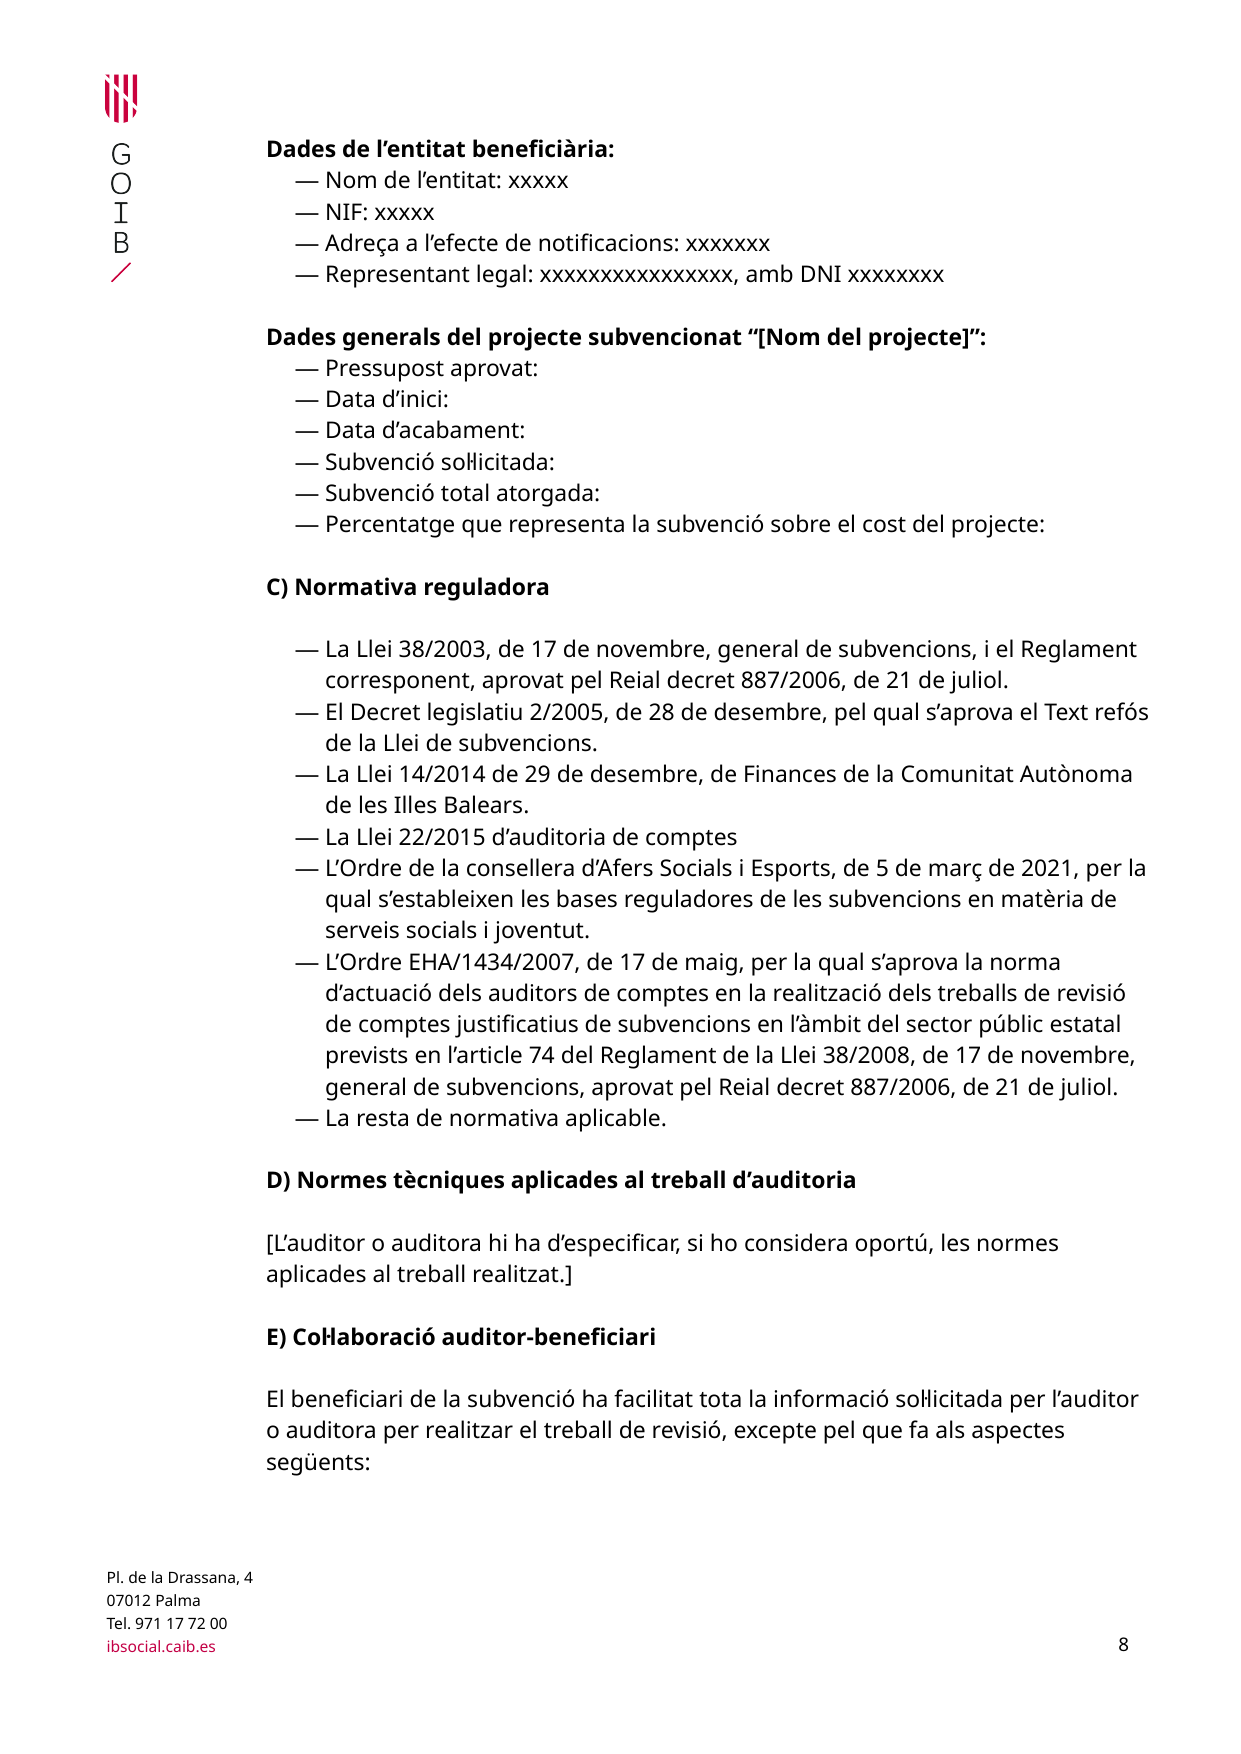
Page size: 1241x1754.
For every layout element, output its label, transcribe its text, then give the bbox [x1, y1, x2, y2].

text Dades de l’entitat beneficiària: [266, 133, 1152, 164]
list El Decret legislatiu 2/2005, de 28 de desembre, pel qual s’aprova el Text refós de la Llei de subvencions. [295, 695, 1152, 758]
text C) Normativa reguladora [266, 570, 1152, 602]
text Dades generals del projecte subvencionat “[Nom del projecte]”: [266, 320, 1152, 352]
text D) Normes tècniques aplicades al treball d’auditoria [266, 1164, 1152, 1195]
list Percentatge que representa la subvenció sobre el cost del projecte: [295, 508, 1152, 539]
list Subvenció sol·licitada: [295, 445, 1152, 477]
text El beneficiari de la subvenció ha facilitat tota la informació sol·licitada per l’auditor o auditora per realitzar el treball de revisió, excepte pel que fa als aspectes següents: [266, 1383, 1152, 1477]
list La resta de normativa aplicable. [295, 1102, 1152, 1133]
list Subvenció total atorgada: [295, 477, 1152, 508]
list Data d’acabament: [295, 414, 1152, 445]
text E) Col·laboració auditor-beneficiari [266, 1320, 1152, 1352]
picture [76, 51, 166, 313]
list La Llei 22/2015 d’auditoria de comptes [295, 820, 1152, 852]
list Adreça a l’efecte de notificacions: xxxxxxx [295, 227, 1152, 258]
text [L’auditor o auditora hi ha d’especificar, si ho considera oportú, les normes aplicades al treball realitzat.] [266, 1227, 1152, 1289]
list Nom de l’entitat: xxxxx [295, 164, 1152, 195]
list NIF: xxxxx [295, 195, 1152, 227]
list La Llei 38/2003, de 17 de novembre, general de subvencions, i el Reglament corresponent, aprovat pel Reial decret 887/2006, de 21 de juliol. [295, 633, 1152, 695]
list Representant legal: xxxxxxxxxxxxxxxx, amb DNI xxxxxxxx [295, 258, 1152, 289]
list L’Ordre de la consellera d’Afers Socials i Esports, de 5 de març de 2021, per la qual s’estableixen les bases reguladores de les subvencions en matèria de serveis socials i joventut. [295, 852, 1152, 945]
list Pressupost aprovat: [295, 352, 1152, 383]
list L’Ordre EHA/1434/2007, de 17 de maig, per la qual s’aprova la norma d’actuació dels auditors de comptes en la realització dels treballs de revisió de comptes justificatius de subvencions en l’àmbit del sector públic estatal prevists en l’article 74 del Reglament de la Llei 38/2008, de 17 de novembre, general de subvencions, aprovat pel Reial decret 887/2006, de 21 de juliol. [295, 945, 1152, 1102]
list La Llei 14/2014 de 29 de desembre, de Finances de la Comunitat Autònoma de les Illes Balears. [295, 758, 1152, 820]
list Data d’inici: [295, 383, 1152, 414]
